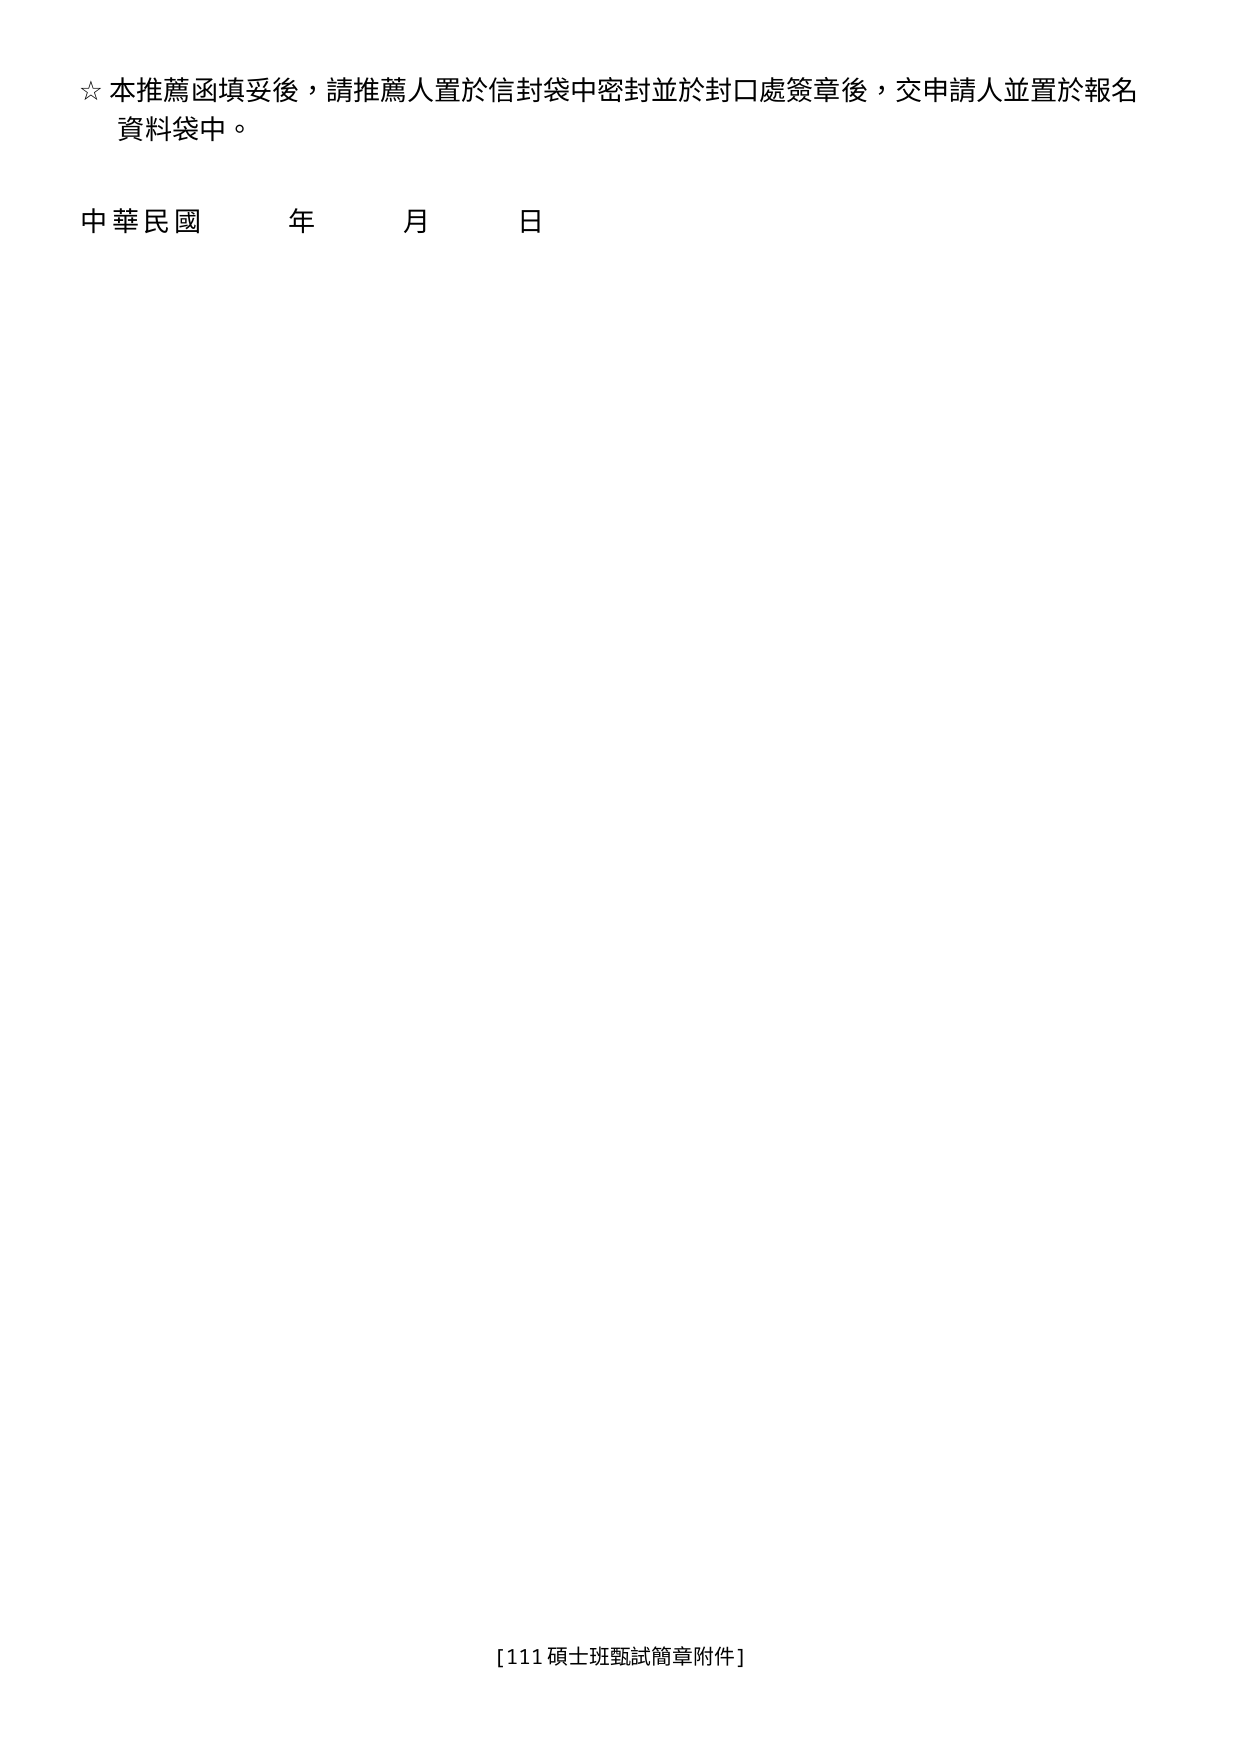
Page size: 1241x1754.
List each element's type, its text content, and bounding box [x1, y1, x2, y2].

text ☆ 本推薦函填妥後，請推薦人置於信封袋中密封並於封口處簽章後，交申請人並置於報名資料袋中。 [78, 68, 1162, 147]
text 中華民國 年 月 日 [78, 178, 1162, 241]
